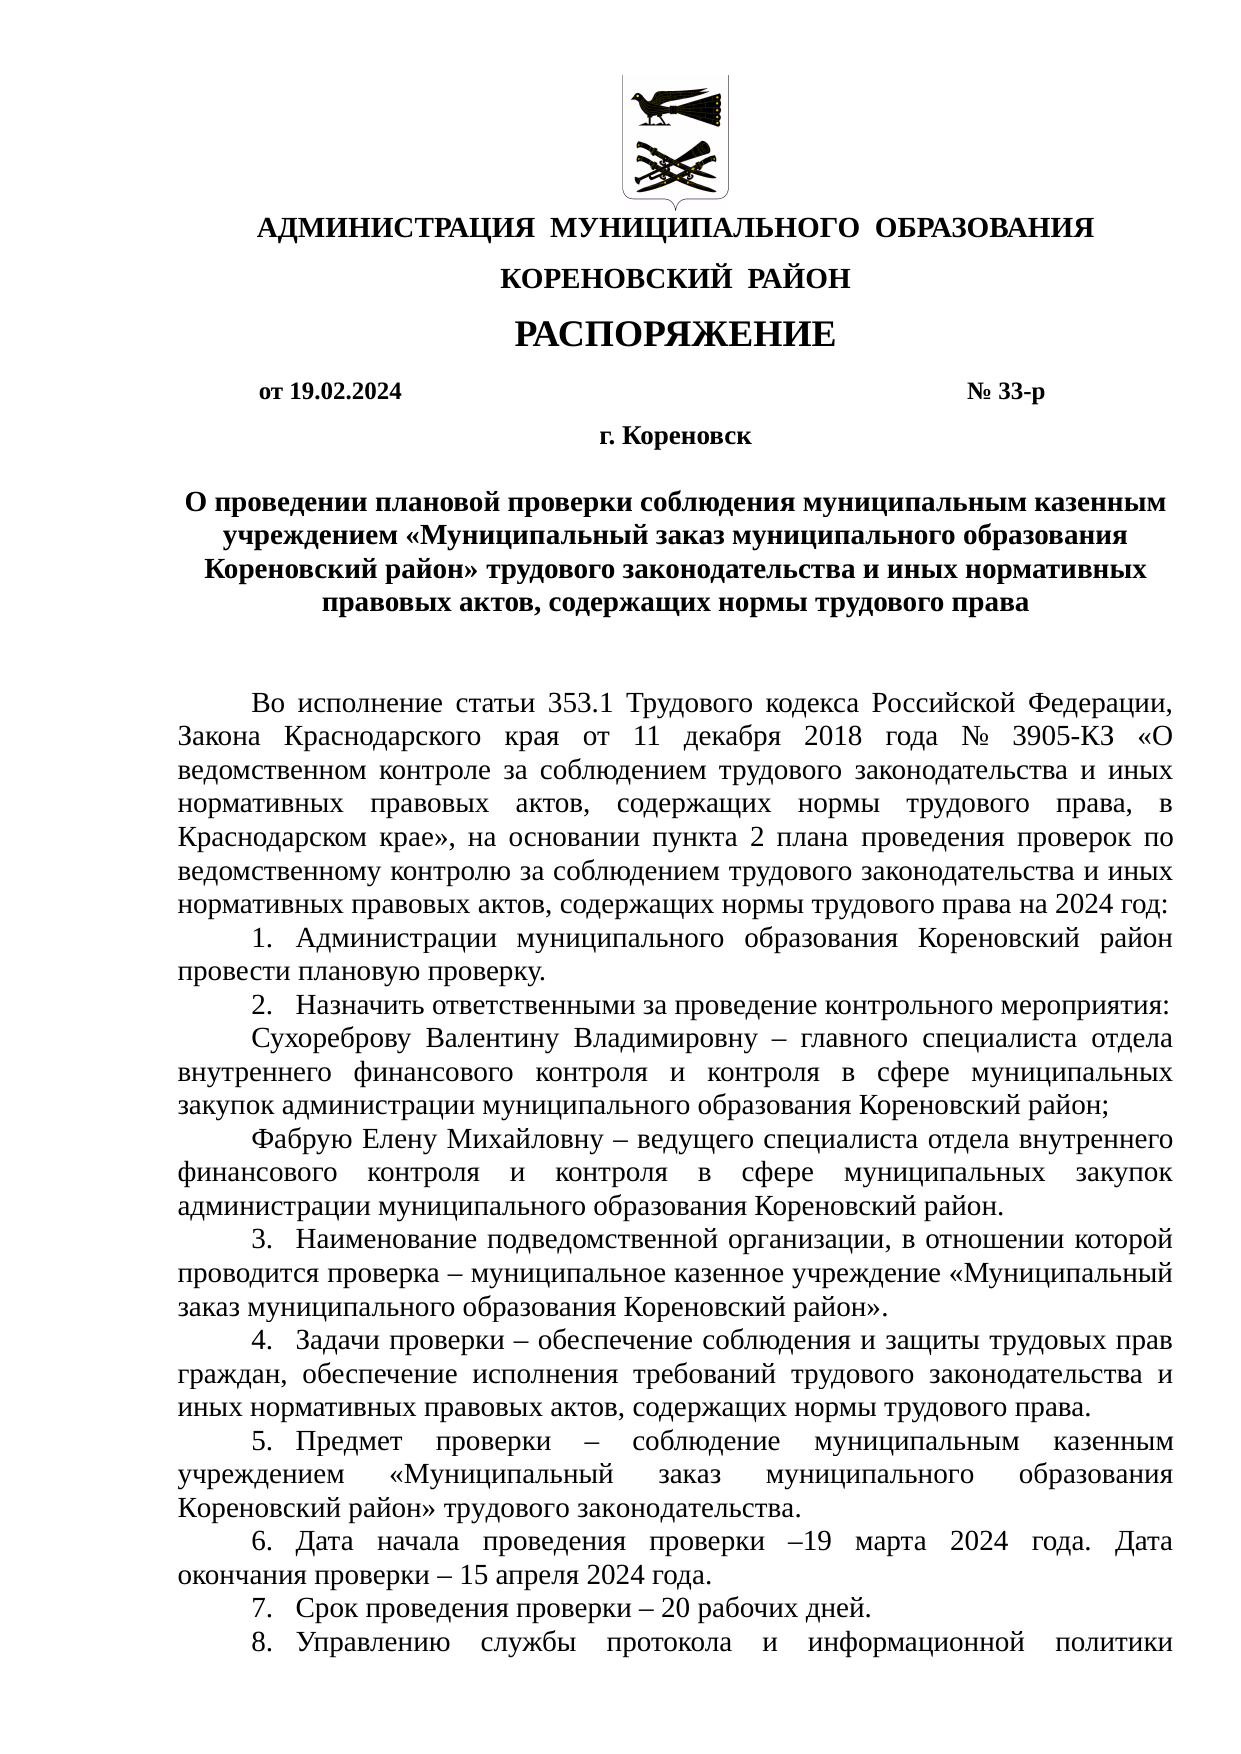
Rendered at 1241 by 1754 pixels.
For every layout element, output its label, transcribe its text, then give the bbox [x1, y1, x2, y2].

picture [622, 75, 729, 211]
subtitle КОРЕНОВСКИЙ РАЙОН [177, 261, 1174, 294]
text 1. Администрации муниципального образования Кореновский район провести плановую проверку. [177, 920, 1174, 987]
text Фабрую Елену Михайловну – ведущего специалиста отдела внутреннего финансового контроля и контроля в сфере муниципальных закупок администрации муниципального образования Кореновский район. [177, 1121, 1174, 1222]
text О проведении плановой проверки соблюдения муниципальным казенным учреждением «Муниципальный заказ муниципального образования Кореновский район» трудового законодательства и иных нормативных правовых актов, содержащих нормы трудового права [177, 484, 1174, 618]
text 5. Предмет проверки – соблюдение муниципальным казенным учреждением «Муниципальный заказ муниципального образования Кореновский район» трудового законодательства. [177, 1423, 1174, 1523]
text 8. Управлению службы протокола и информационной политики [177, 1624, 1174, 1658]
subtitle РАСПОРЯЖЕНИЕ [177, 311, 1174, 354]
text 6. Дата начала проведения проверки –19 марта 2024 года. Дата окончания проверки – 15 апреля 2024 года. [177, 1523, 1174, 1591]
text 2. Назначить ответственными за проведение контрольного мероприятия: [177, 987, 1174, 1020]
subtitle АДМИНИСТРАЦИЯ МУНИЦИПАЛЬНОГО ОБРАЗОВАНИЯ [177, 211, 1174, 244]
text г. Кореновск [177, 419, 1174, 450]
text Сухореброву Валентину Владимировну – главного специалиста отдела внутреннего финансового контроля и контроля в сфере муниципальных закупок администрации муниципального образования Кореновский район; [177, 1020, 1174, 1121]
text 4. Задачи проверки – обеспечение соблюдения и защиты трудовых прав граждан, обеспечение исполнения требований трудового законодательства и иных нормативных правовых актов, содержащих нормы трудового права. [177, 1322, 1174, 1423]
text Во исполнение статьи 353.1 Трудового кодекса Российской Федерации, Закона Краснодарского края от 11 декабря 2018 года № 3905-КЗ «О ведомственном контроле за соблюдением трудового законодательства и иных нормативных правовых актов, содержащих нормы трудового права, в Краснодарском крае», на основании пункта 2 плана проведения проверок по ведомственному контролю за соблюдением трудового законодательства и иных нормативных правовых актов, содержащих нормы трудового права на 2024 год: [177, 685, 1174, 920]
text 7. Срок проведения проверки – 20 рабочих дней. [177, 1591, 1174, 1624]
text от 19.02.2024 № 33-р [177, 376, 1174, 405]
text 3. Наименование подведомственной организации, в отношении которой проводится проверка – муниципальное казенное учреждение «Муниципальный заказ муниципального образования Кореновский район». [177, 1222, 1174, 1322]
